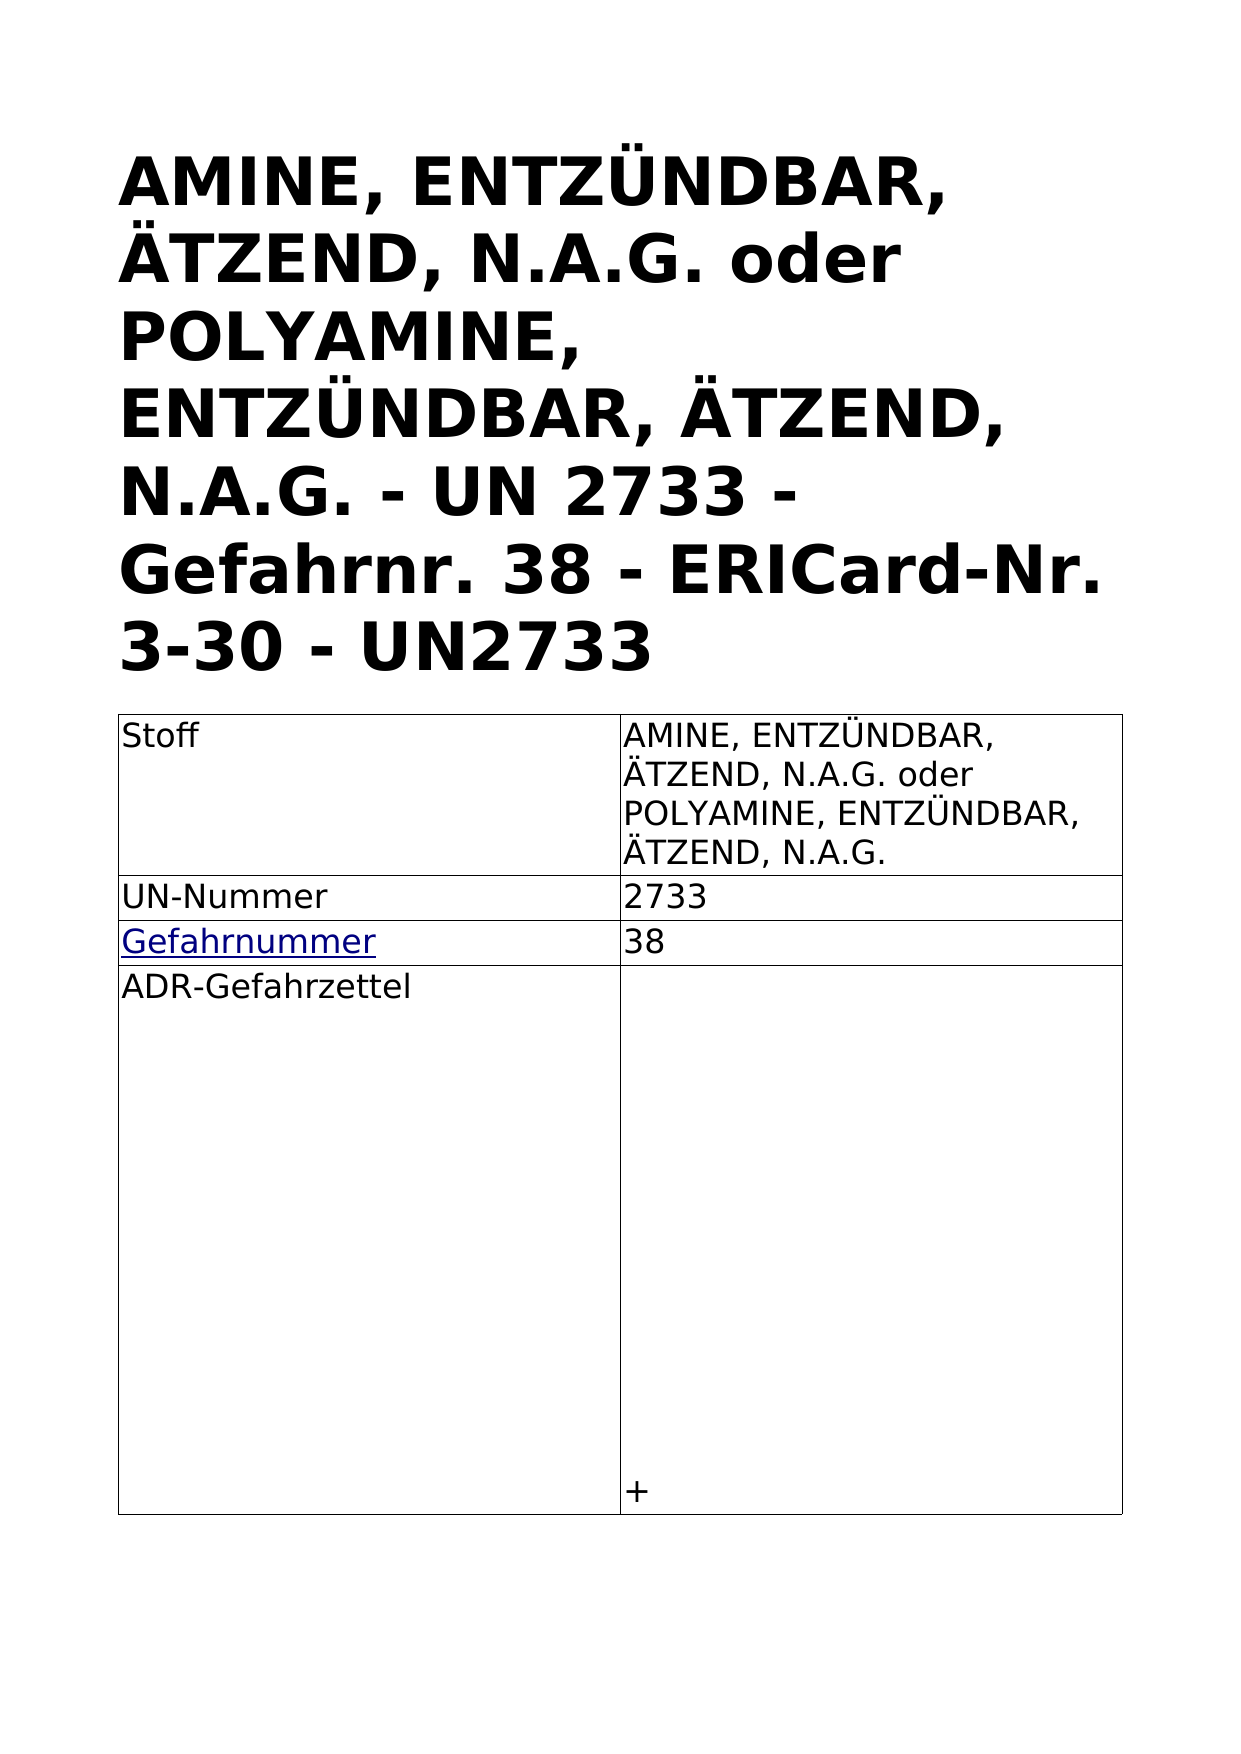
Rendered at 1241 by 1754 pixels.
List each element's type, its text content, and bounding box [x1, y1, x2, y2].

table_cell + [621, 966, 1122, 1513]
table_cell 38 [621, 921, 1122, 964]
table_cell Gefahrnummer [119, 921, 620, 964]
table_cell 2733 [621, 876, 1122, 920]
subtitle AMINE, ENTZÜNDBAR, ÄTZEND, N.A.G. oder POLYAMINE, ENTZÜNDBAR, ÄTZEND, N.A.G. - UN 2733 - Gefahrnr. 38 - ERICard-Nr. 3-30 - UN2733 [118, 143, 1122, 686]
table_cell UN-Nummer [119, 876, 620, 920]
table_header AMINE, ENTZÜNDBAR, ÄTZEND, N.A.G. oder POLYAMINE, ENTZÜNDBAR, ÄTZEND, N.A.G. [621, 715, 1122, 875]
table_cell ADR-Gefahrzettel [119, 966, 620, 1513]
table_header Stoff [119, 715, 620, 875]
